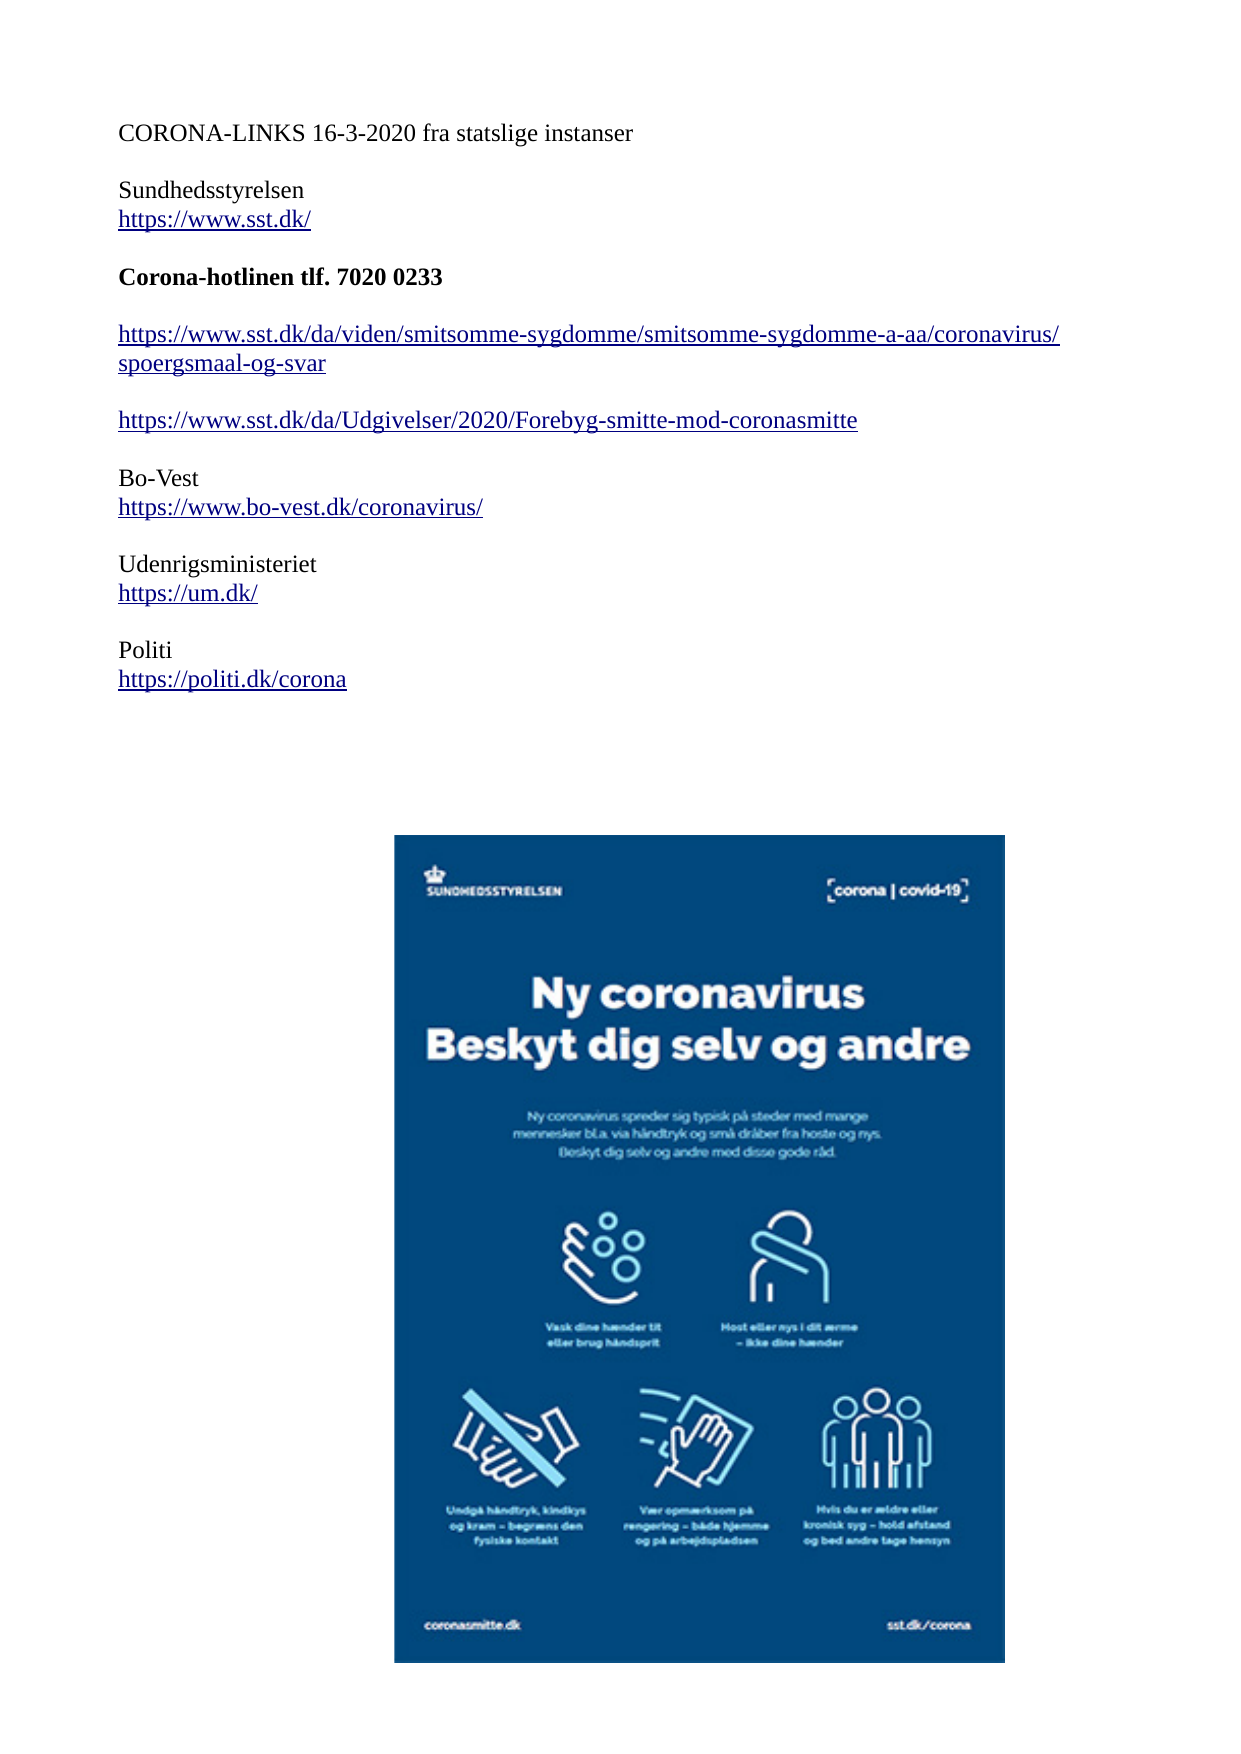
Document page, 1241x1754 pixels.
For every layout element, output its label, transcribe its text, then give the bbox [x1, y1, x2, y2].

text Udenrigsministeriet [118, 549, 1122, 578]
text https://www.bo-vest.dk/coronavirus/ [118, 492, 1122, 521]
text https://www.sst.dk/da/viden/smitsomme-sygdomme/smitsomme-sygdomme-a-aa/coronavirus/spoergsmaal-og-svar [118, 319, 1122, 377]
picture [394, 835, 1005, 1663]
text https://www.sst.dk/da/Udgivelser/2020/Forebyg-smitte-mod-coronasmitte [118, 406, 1122, 434]
text CORONA-LINKS 16-3-2020 fra statslige instanser [118, 118, 1122, 147]
text Bo-Vest [118, 463, 1122, 492]
text https://politi.dk/corona [118, 664, 1122, 693]
text Politi [118, 636, 1122, 664]
text https://um.dk/ [118, 578, 1122, 607]
text https://www.sst.dk/ [118, 204, 1122, 233]
text Sundhedsstyrelsen [118, 176, 1122, 204]
text Corona-hotlinen tlf. 7020 0233 [118, 262, 1122, 291]
